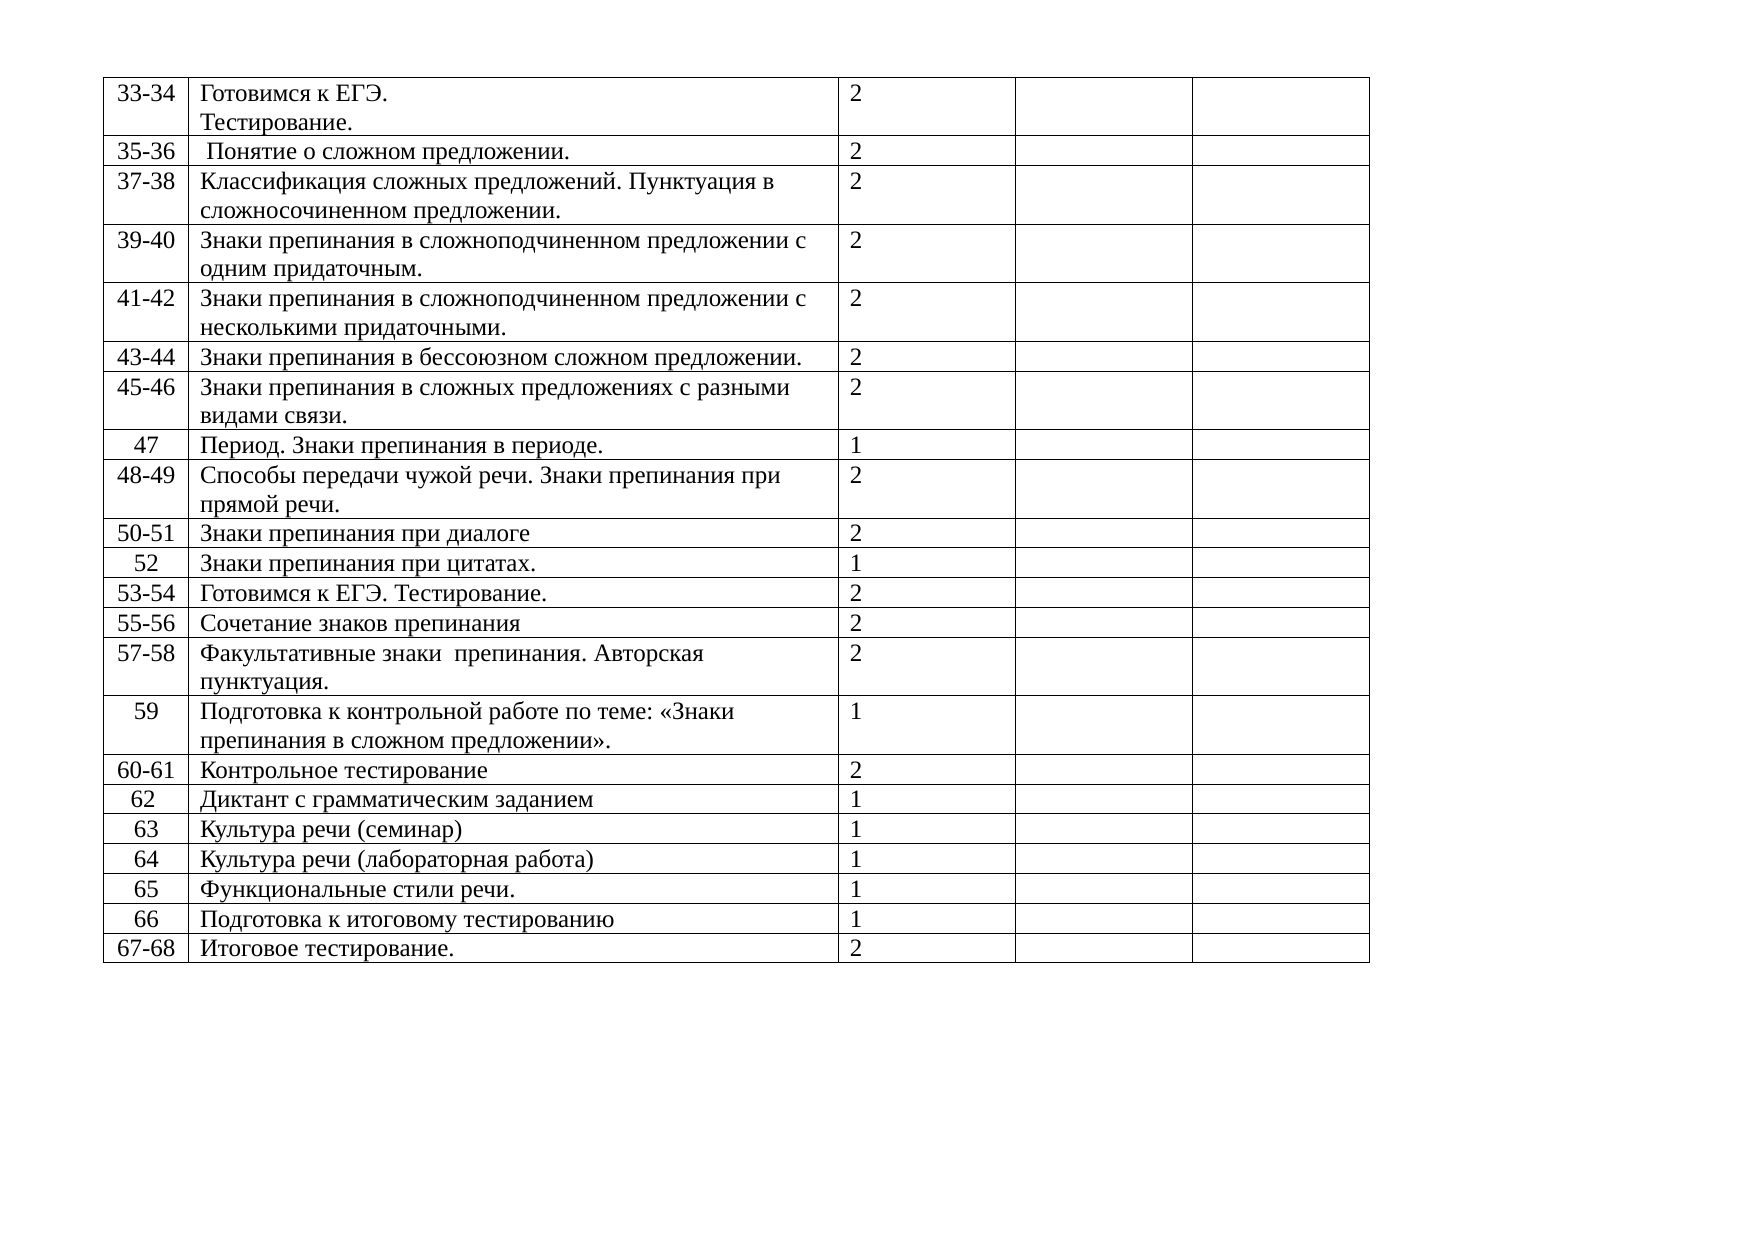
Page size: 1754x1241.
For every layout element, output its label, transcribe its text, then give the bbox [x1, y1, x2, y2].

table_cell [1358, 608, 1369, 637]
table_cell [1016, 342, 1027, 371]
table_cell [1193, 578, 1204, 607]
table_cell [1181, 430, 1192, 459]
table_cell [1358, 814, 1369, 843]
table_cell 37-38 [104, 166, 188, 224]
table_cell 35-36 [104, 136, 188, 165]
table_cell [1016, 136, 1027, 165]
table_cell 59 [104, 696, 188, 754]
table_cell [1193, 78, 1369, 135]
table_cell Готовимся к ЕГЭ. Тестирование. [827, 78, 838, 135]
table_cell 2 [1004, 342, 1015, 371]
table_cell [1358, 578, 1369, 607]
table_cell 2 [1004, 136, 1015, 165]
table_cell 1 [839, 874, 849, 903]
table_cell 1 [839, 785, 849, 813]
table_cell [1193, 904, 1204, 932]
table_cell [1358, 342, 1369, 371]
table_cell [1181, 578, 1192, 607]
table_cell 2 [839, 519, 849, 547]
table_cell 2 [839, 460, 1015, 517]
table_cell 62 [104, 785, 188, 813]
table_cell [1193, 460, 1369, 517]
table_cell [1193, 934, 1204, 962]
table_cell 2 [839, 78, 1015, 135]
table_cell [1016, 814, 1027, 843]
table_cell [1016, 578, 1027, 607]
table_cell 57-58 [104, 638, 188, 695]
table_cell 2 [839, 225, 1015, 282]
table_cell [1016, 785, 1027, 813]
table_cell [1193, 283, 1369, 341]
table_cell [1181, 755, 1192, 783]
table_cell 2 [839, 578, 849, 607]
table_cell [1193, 608, 1204, 637]
table_cell 47 [104, 430, 188, 459]
table_cell 2 [1004, 755, 1015, 783]
table_cell [1016, 166, 1192, 224]
table_cell 2 [839, 934, 849, 962]
table_cell 2 [1004, 934, 1015, 962]
table_cell [1193, 638, 1369, 695]
table_cell [1016, 225, 1192, 282]
table_cell 2 [1004, 608, 1015, 637]
table_cell 64 [104, 844, 188, 873]
table_cell 1 [1004, 874, 1015, 903]
table_cell 2 [839, 136, 849, 165]
table_cell 1 [839, 430, 849, 459]
table_cell [1193, 755, 1204, 783]
table_cell 60-61 [104, 755, 188, 783]
table_cell 1 [1004, 785, 1015, 813]
table_cell [1016, 874, 1027, 903]
table_cell 65 [104, 874, 188, 903]
table_cell 45-46 [104, 372, 188, 429]
table_cell 2 [839, 283, 1015, 341]
table_cell [1358, 548, 1369, 577]
table_cell 66 [104, 904, 188, 932]
table_cell [1016, 755, 1027, 783]
table_cell [1181, 548, 1192, 577]
table_cell 1 [1004, 548, 1015, 577]
table_cell [1016, 78, 1192, 135]
table_cell [1016, 696, 1192, 754]
table_cell [1193, 519, 1204, 547]
table_cell [1016, 519, 1027, 547]
table_cell 2 [839, 372, 1015, 429]
table_cell [1193, 814, 1204, 843]
table_cell [1181, 934, 1192, 962]
table_cell [1181, 519, 1192, 547]
table_cell [1358, 519, 1369, 547]
table_cell [1358, 430, 1369, 459]
table_cell 1 [1004, 844, 1015, 873]
table_cell 1 [1004, 430, 1015, 459]
table_cell [1358, 755, 1369, 783]
table_cell [1016, 844, 1027, 873]
table_cell 2 [839, 638, 1015, 695]
table_cell 2 [839, 755, 849, 783]
table_cell [1016, 638, 1192, 695]
table_cell [1181, 844, 1192, 873]
table_cell [1181, 136, 1192, 165]
table_cell 1 [839, 696, 1015, 754]
table_cell [1358, 934, 1369, 962]
table_cell 52 [104, 548, 188, 577]
table_cell [1193, 136, 1204, 165]
table_cell [1016, 608, 1027, 637]
table_cell [1181, 608, 1192, 637]
table_cell 53-54 [104, 578, 188, 607]
table_cell 1 [1004, 904, 1015, 932]
table_cell 41-42 [104, 283, 188, 341]
table_cell [1193, 548, 1204, 577]
table_cell Готовимся к ЕГЭ. Тестирование. [189, 78, 200, 135]
table_cell [1016, 283, 1192, 341]
table_cell 2 [839, 342, 849, 371]
table_cell [1358, 136, 1369, 165]
table_cell [1181, 785, 1192, 813]
table_cell 48-49 [104, 460, 188, 517]
table_cell 33-34 [104, 78, 188, 135]
table_cell 63 [104, 814, 188, 843]
table_cell 43-44 [104, 342, 188, 371]
table_cell 55-56 [104, 608, 188, 637]
table_cell [1016, 548, 1027, 577]
table_cell [1358, 785, 1369, 813]
table_cell 50-51 [104, 519, 188, 547]
table_cell 1 [1004, 814, 1015, 843]
table_cell [1016, 460, 1192, 517]
table_cell 67-68 [104, 934, 188, 962]
table_cell 1 [839, 904, 849, 932]
table_cell [1193, 844, 1204, 873]
table_cell [1193, 430, 1204, 459]
table_cell [1358, 874, 1369, 903]
table_cell [1181, 342, 1192, 371]
table_cell [1181, 874, 1192, 903]
table_cell [1016, 430, 1027, 459]
table_cell [1016, 934, 1027, 962]
table_cell 2 [839, 608, 849, 637]
table_cell [1193, 225, 1369, 282]
table_cell [1193, 342, 1204, 371]
table_cell [1181, 904, 1192, 932]
table_cell 39-40 [104, 225, 188, 282]
table_cell [1016, 904, 1027, 932]
table_cell [1193, 785, 1204, 813]
table_cell 1 [839, 548, 849, 577]
table_cell 1 [839, 844, 849, 873]
table_cell [1181, 814, 1192, 843]
table_cell 1 [839, 814, 849, 843]
table_cell [1358, 844, 1369, 873]
table_cell 2 [1004, 578, 1015, 607]
table_cell [1016, 372, 1192, 429]
table_cell [1193, 696, 1369, 754]
table_cell [1193, 372, 1369, 429]
table_cell [1358, 904, 1369, 932]
table_cell 2 [1004, 519, 1015, 547]
table_cell 2 [839, 166, 1015, 224]
table_cell [1193, 166, 1369, 224]
table_cell [1193, 874, 1204, 903]
